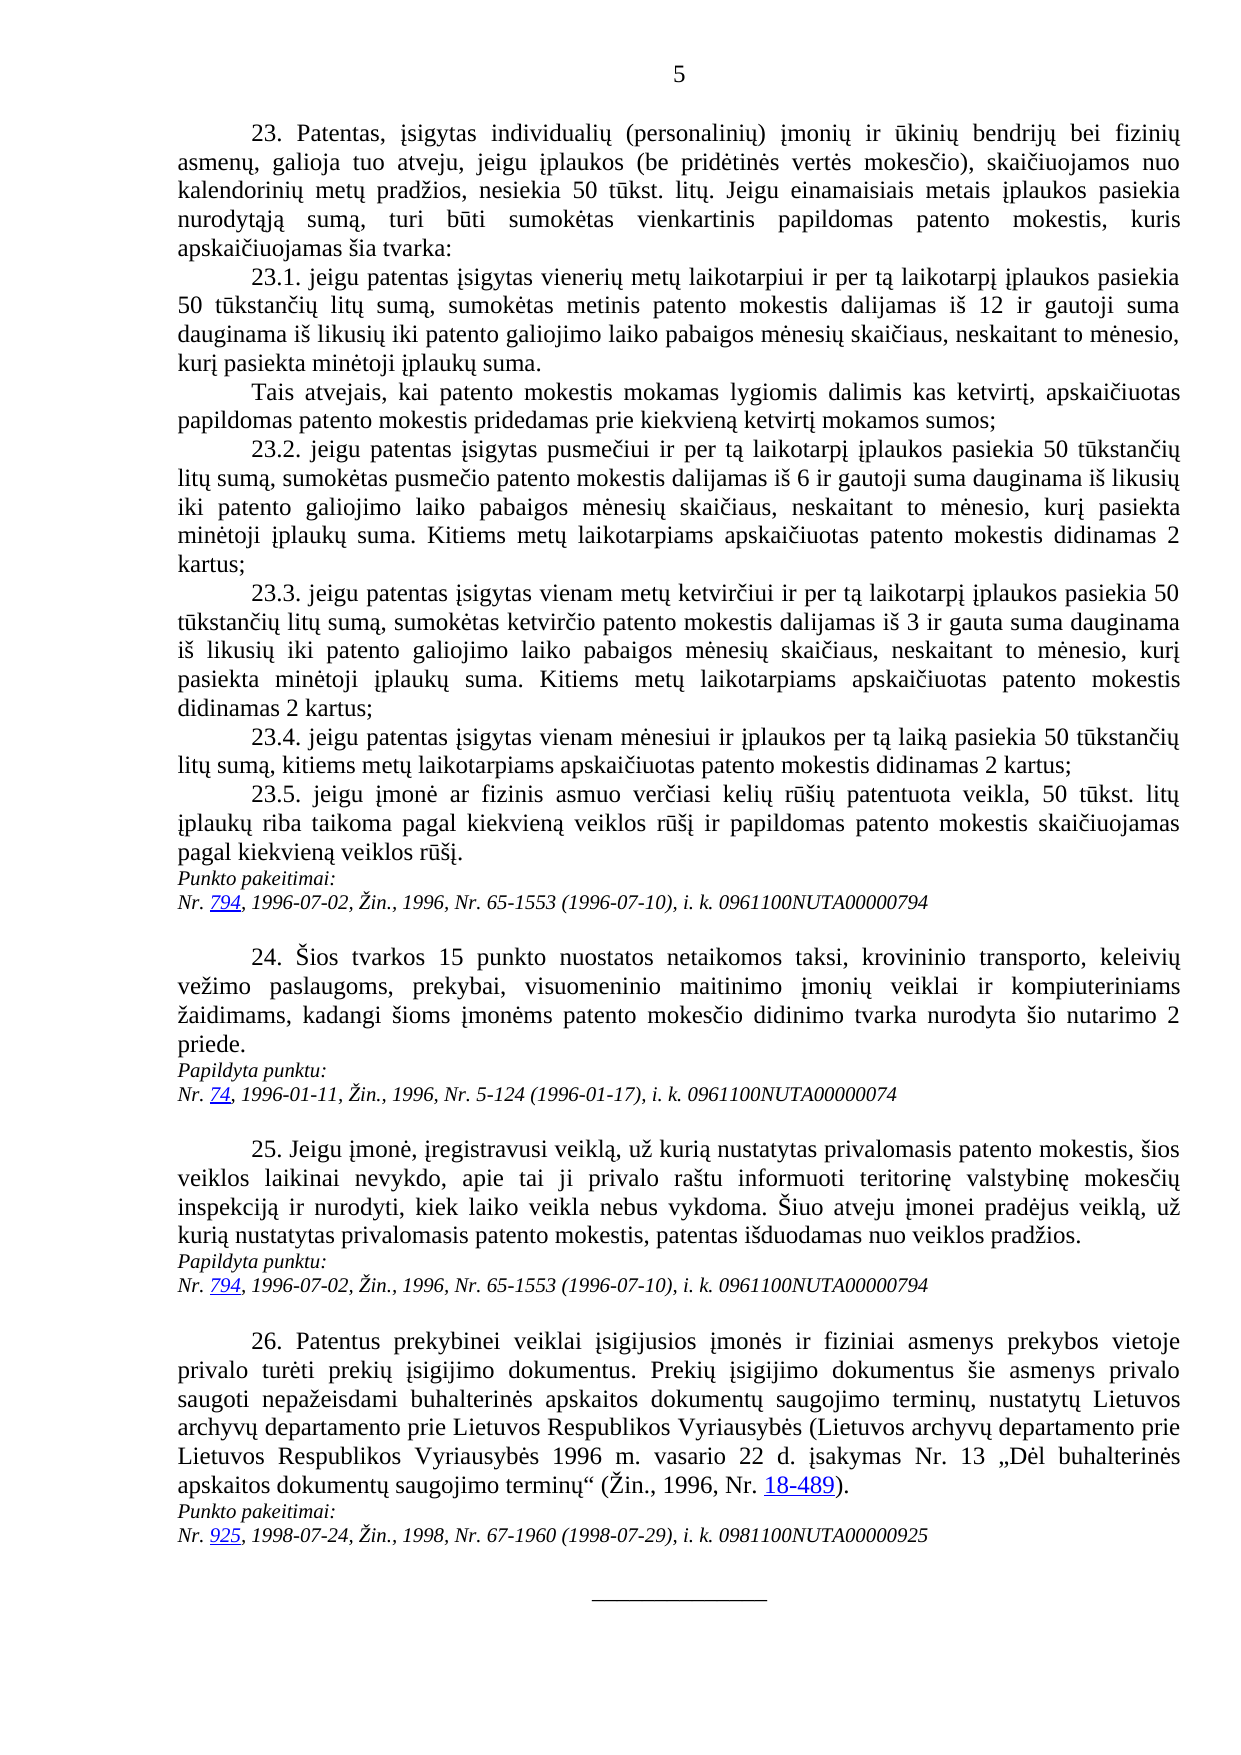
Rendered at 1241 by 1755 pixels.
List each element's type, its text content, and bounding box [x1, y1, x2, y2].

text Tais atvejais, kai patento mokestis mokamas lygiomis dalimis kas ketvirtį, apskaičiuotas papildomas patento mokestis pridedamas prie kiekvieną ketvirtį mokamos sumos; [177, 377, 1181, 434]
text 23.5. jeigu įmonė ar fizinis asmuo verčiasi kelių rūšių patentuota veikla, 50 tūkst. litų įplaukų riba taikoma pagal kiekvieną veiklos rūšį ir papildomas patento mokestis skaičiuojamas pagal kiekvieną veiklos rūšį. [177, 779, 1181, 866]
text 25. Jeigu įmonė, įregistravusi veiklą, už kurią nustatytas privalomasis patento mokestis, šios veiklos laikinai nevykdo, apie tai ji privalo raštu informuoti teritorinę valstybinę mokesčių inspekciją ir nurodyti, kiek laiko veikla nebus vykdoma. Šiuo atveju įmonei pradėjus veiklą, už kurią nustatytas privalomasis patento mokestis, patentas išduodamas nuo veiklos pradžios. [177, 1134, 1181, 1249]
text 24. Šios tvarkos 15 punkto nuostatos netaikomos taksi, krovininio transporto, keleivių vežimo paslaugoms, prekybai, visuomeninio maitinimo įmonių veiklai ir kompiuteriniams žaidimams, kadangi šioms įmonėms patento mokesčio didinimo tvarka nurodyta šio nutarimo 2 priede. [177, 942, 1181, 1057]
text 23. Patentas, įsigytas individualių (personalinių) įmonių ir ūkinių bendrijų bei fizinių asmenų, galioja tuo atveju, jeigu įplaukos (be pridėtinės vertės mokesčio), skaičiuojamos nuo kalendorinių metų pradžios, nesiekia 50 tūkst. litų. Jeigu einamaisiais metais įplaukos pasiekia nurodytąją sumą, turi būti sumokėtas vienkartinis papildomas patento mokestis, kuris apskaičiuojamas šia tvarka: [177, 118, 1181, 262]
text Nr. 74, 1996-01-11, Žin., 1996, Nr. 5-124 (1996-01-17), i. k. 0961100NUTA00000074 [177, 1082, 1181, 1106]
text 23.3. jeigu patentas įsigytas vienam metų ketvirčiui ir per tą laikotarpį įplaukos pasiekia 50 tūkstančių litų sumą, sumokėtas ketvirčio patento mokestis dalijamas iš 3 ir gauta suma dauginama iš likusių iki patento galiojimo laiko pabaigos mėnesių skaičiaus, neskaitant to mėnesio, kurį pasiekta minėtoji įplaukų suma. Kitiems metų laikotarpiams apskaičiuotas patento mokestis didinamas 2 kartus; [177, 578, 1181, 722]
text Nr. 794, 1996-07-02, Žin., 1996, Nr. 65-1553 (1996-07-10), i. k. 0961100NUTA00000794 [177, 1273, 1181, 1297]
text Papildyta punktu: [177, 1057, 1181, 1082]
text Punkto pakeitimai: [177, 866, 1181, 890]
text 26. Patentus prekybinei veiklai įsigijusios įmonės ir fiziniai asmenys prekybos vietoje privalo turėti prekių įsigijimo dokumentus. Prekių įsigijimo dokumentus šie asmenys privalo saugoti nepažeisdami buhalterinės apskaitos dokumentų saugojimo terminų, nustatytų Lietuvos archyvų departamento prie Lietuvos Respublikos Vyriausybės (Lietuvos archyvų departamento prie Lietuvos Respublikos Vyriausybės 1996 m. vasario 22 d. įsakymas Nr. 13 „Dėl buhalterinės apskaitos dokumentų saugojimo terminų“ (Žin., 1996, Nr. 18-489). [177, 1326, 1181, 1499]
text 23.4. jeigu patentas įsigytas vienam mėnesiui ir įplaukos per tą laiką pasiekia 50 tūkstančių litų sumą, kitiems metų laikotarpiams apskaičiuotas patento mokestis didinamas 2 kartus; [177, 722, 1181, 779]
text ______________ [177, 1576, 1181, 1604]
text Nr. 794, 1996-07-02, Žin., 1996, Nr. 65-1553 (1996-07-10), i. k. 0961100NUTA00000794 [177, 890, 1181, 914]
text Punkto pakeitimai: [177, 1499, 1181, 1523]
text Nr. 925, 1998-07-24, Žin., 1998, Nr. 67-1960 (1998-07-29), i. k. 0981100NUTA00000925 [177, 1523, 1181, 1547]
text 23.1. jeigu patentas įsigytas vienerių metų laikotarpiui ir per tą laikotarpį įplaukos pasiekia 50 tūkstančių litų sumą, sumokėtas metinis patento mokestis dalijamas iš 12 ir gautoji suma dauginama iš likusių iki patento galiojimo laiko pabaigos mėnesių skaičiaus, neskaitant to mėnesio, kurį pasiekta minėtoji įplaukų suma. [177, 262, 1181, 377]
text 23.2. jeigu patentas įsigytas pusmečiui ir per tą laikotarpį įplaukos pasiekia 50 tūkstančių litų sumą, sumokėtas pusmečio patento mokestis dalijamas iš 6 ir gautoji suma dauginama iš likusių iki patento galiojimo laiko pabaigos mėnesių skaičiaus, neskaitant to mėnesio, kurį pasiekta minėtoji įplaukų suma. Kitiems metų laikotarpiams apskaičiuotas patento mokestis didinamas 2 kartus; [177, 434, 1181, 578]
text Papildyta punktu: [177, 1249, 1181, 1273]
